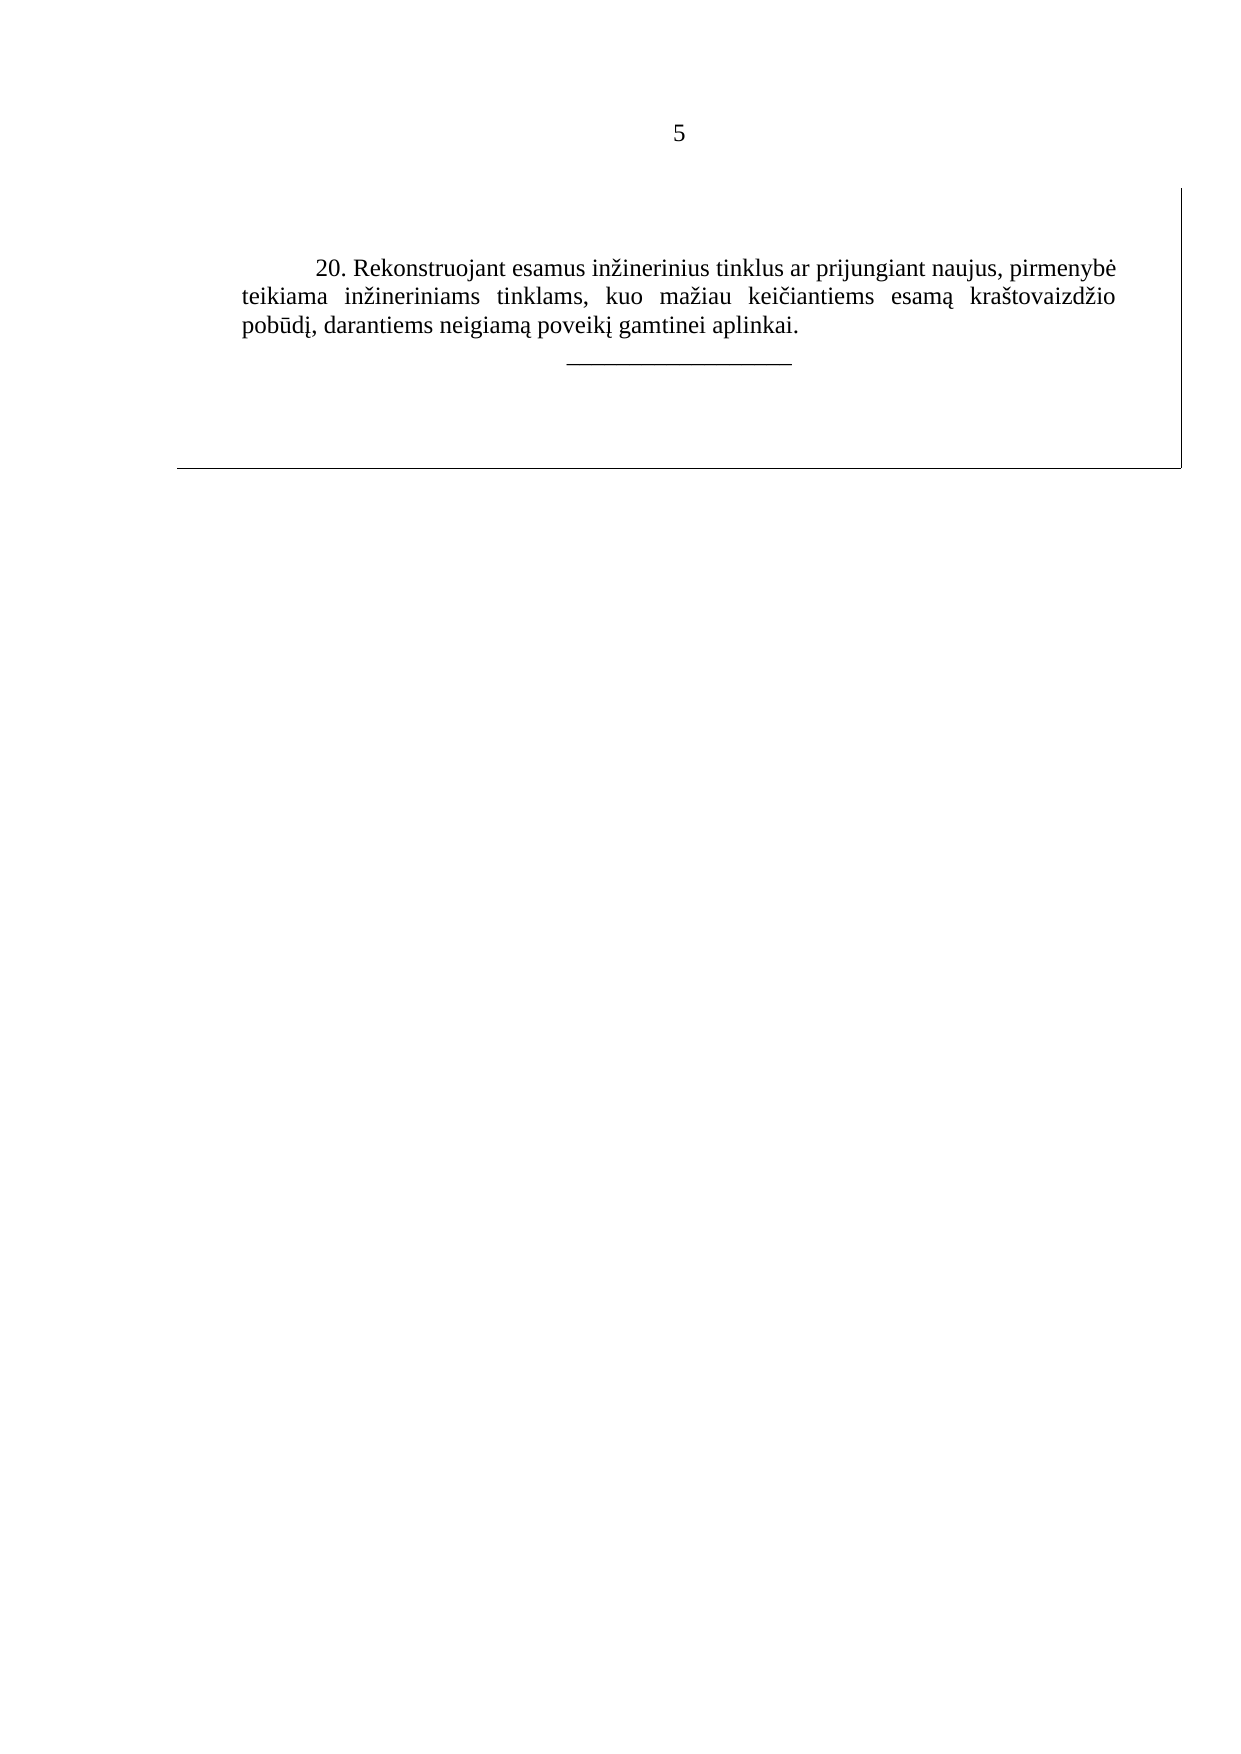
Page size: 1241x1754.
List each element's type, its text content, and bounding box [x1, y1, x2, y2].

text 20. Rekonstruojant esamus inžinerinius tinklus ar prijungiant naujus, pirmenybė teikiama inžineriniams tinklams, kuo mažiau keičiantiems esamą kraštovaizdžio pobūdį, darantiems neigiamą poveikį gamtinei aplinkai. [177, 188, 1181, 339]
text __________________ [177, 339, 1181, 368]
